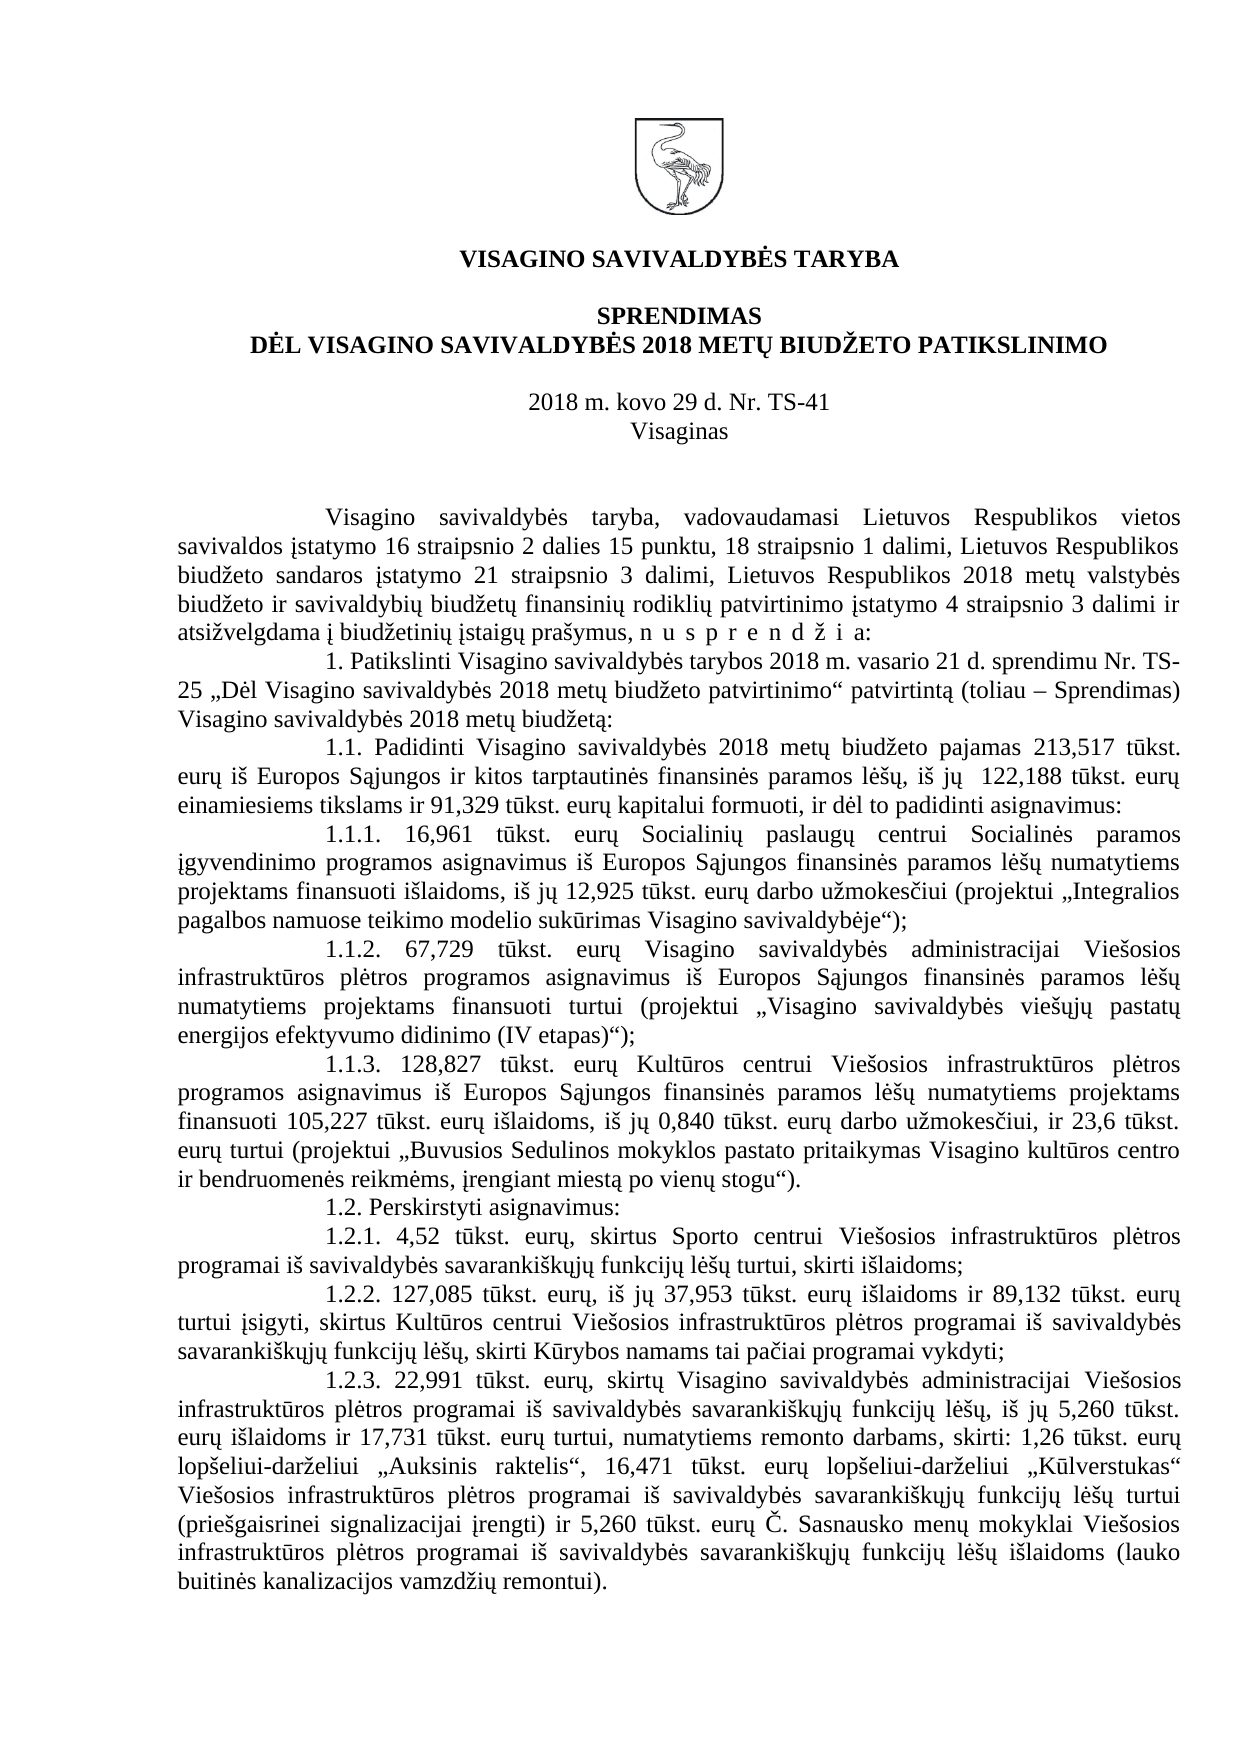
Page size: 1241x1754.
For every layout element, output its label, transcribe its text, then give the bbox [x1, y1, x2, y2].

text 1.1.3. 128,827 tūkst. eurų Kultūros centrui Viešosios infrastruktūros plėtros programos asignavimus iš Europos Sąjungos finansinės paramos lėšų numatytiems projektams finansuoti 105,227 tūkst. eurų išlaidoms, iš jų 0,840 tūkst. eurų darbo užmokesčiui, ir 23,6 tūkst. eurų turtui (projektui „Buvusios Sedulinos mokyklos pastato pritaikymas Visagino kultūros centro ir bendruomenės reikmėms, įrengiant miestą po vienų stogu“). [177, 1049, 1181, 1192]
text 1. Patikslinti Visagino savivaldybės tarybos 2018 m. vasario 21 d. sprendimu Nr. TS-25 „Dėl Visagino savivaldybės 2018 metų biudžeto patvirtinimo“ patvirtintą (toliau – Sprendimas) Visagino savivaldybės 2018 metų biudžetą: [177, 646, 1181, 732]
text 1.2. Perskirstyti asignavimus: [177, 1192, 1181, 1221]
text 1.2.2. 127,085 tūkst. eurų, iš jų 37,953 tūkst. eurų išlaidoms ir 89,132 tūkst. eurų turtui įsigyti, skirtus Kultūros centrui Viešosios infrastruktūros plėtros programai iš savivaldybės savarankiškųjų funkcijų lėšų, skirti Kūrybos namams tai pačiai programai vykdyti; [177, 1279, 1181, 1365]
text 1.1.2. 67,729 tūkst. eurų Visagino savivaldybės administracijai Viešosios infrastruktūros plėtros programos asignavimus iš Europos Sąjungos finansinės paramos lėšų numatytiems projektams finansuoti turtui (projektui „Visagino savivaldybės viešųjų pastatų energijos efektyvumo didinimo (IV etapas)“); [177, 934, 1181, 1049]
text 1.2.1. 4,52 tūkst. eurų, skirtus Sporto centrui Viešosios infrastruktūros plėtros programai iš savivaldybės savarankiškųjų funkcijų lėšų turtui, skirti išlaidoms; [177, 1221, 1181, 1279]
text visagino savivaldybės taryba [177, 244, 1181, 272]
text dėl visagino savivaldybės 2018 metų biudžeto patikslinimo [177, 330, 1181, 359]
text 1.2.3. 22,991 tūkst. eurų, skirtų Visagino savivaldybės administracijai Viešosios infrastruktūros plėtros programai iš savivaldybės savarankiškųjų funkcijų lėšų, iš jų 5,260 tūkst. eurų išlaidoms ir 17,731 tūkst. eurų turtui, numatytiems remonto darbams, skirti: 1,26 tūkst. eurų lopšeliui-darželiui „Auksinis raktelis“, 16,471 tūkst. eurų lopšeliui-darželiui „Kūlverstukas“ Viešosios infrastruktūros plėtros programai iš savivaldybės savarankiškųjų funkcijų lėšų turtui (priešgaisrinei signalizacijai įrengti) ir 5,260 tūkst. eurų Č. Sasnausko menų mokyklai Viešosios infrastruktūros plėtros programai iš savivaldybės savarankiškųjų funkcijų lėšų išlaidoms (lauko buitinės kanalizacijos vamzdžių remontui). [177, 1365, 1181, 1595]
text sprendimas [177, 301, 1181, 330]
text Visaginas [177, 416, 1181, 445]
text Visagino savivaldybės taryba, vadovaudamasi Lietuvos Respublikos vietos savivaldos įstatymo 16 straipsnio 2 dalies 15 punktu, 18 straipsnio 1 dalimi, Lietuvos Respublikos biudžeto sandaros įstatymo 21 straipsnio 3 dalimi, Lietuvos Respublikos 2018 metų valstybės biudžeto ir savivaldybių biudžetų finansinių rodiklių patvirtinimo įstatymo 4 straipsnio 3 dalimi ir atsižvelgdama į biudžetinių įstaigų prašymus, nusprendžia: [177, 502, 1181, 646]
text 1.1.1. 16,961 tūkst. eurų Socialinių paslaugų centrui Socialinės paramos įgyvendinimo programos asignavimus iš Europos Sąjungos finansinės paramos lėšų numatytiems projektams finansuoti išlaidoms, iš jų 12,925 tūkst. eurų darbo užmokesčiui (projektui „Integralios pagalbos namuose teikimo modelio sukūrimas Visagino savivaldybėje“); [177, 819, 1181, 934]
text 2018 m. kovo 29 d. Nr. TS-41 [177, 387, 1181, 416]
text 1.1. Padidinti Visagino savivaldybės 2018 metų biudžeto pajamas 213,517 tūkst. eurų iš Europos Sąjungos ir kitos tarptautinės finansinės paramos lėšų, iš jų 122,188 tūkst. eurų einamiesiems tikslams ir 91,329 tūkst. eurų kapitalui formuoti, ir dėl to padidinti asignavimus: [177, 732, 1181, 819]
